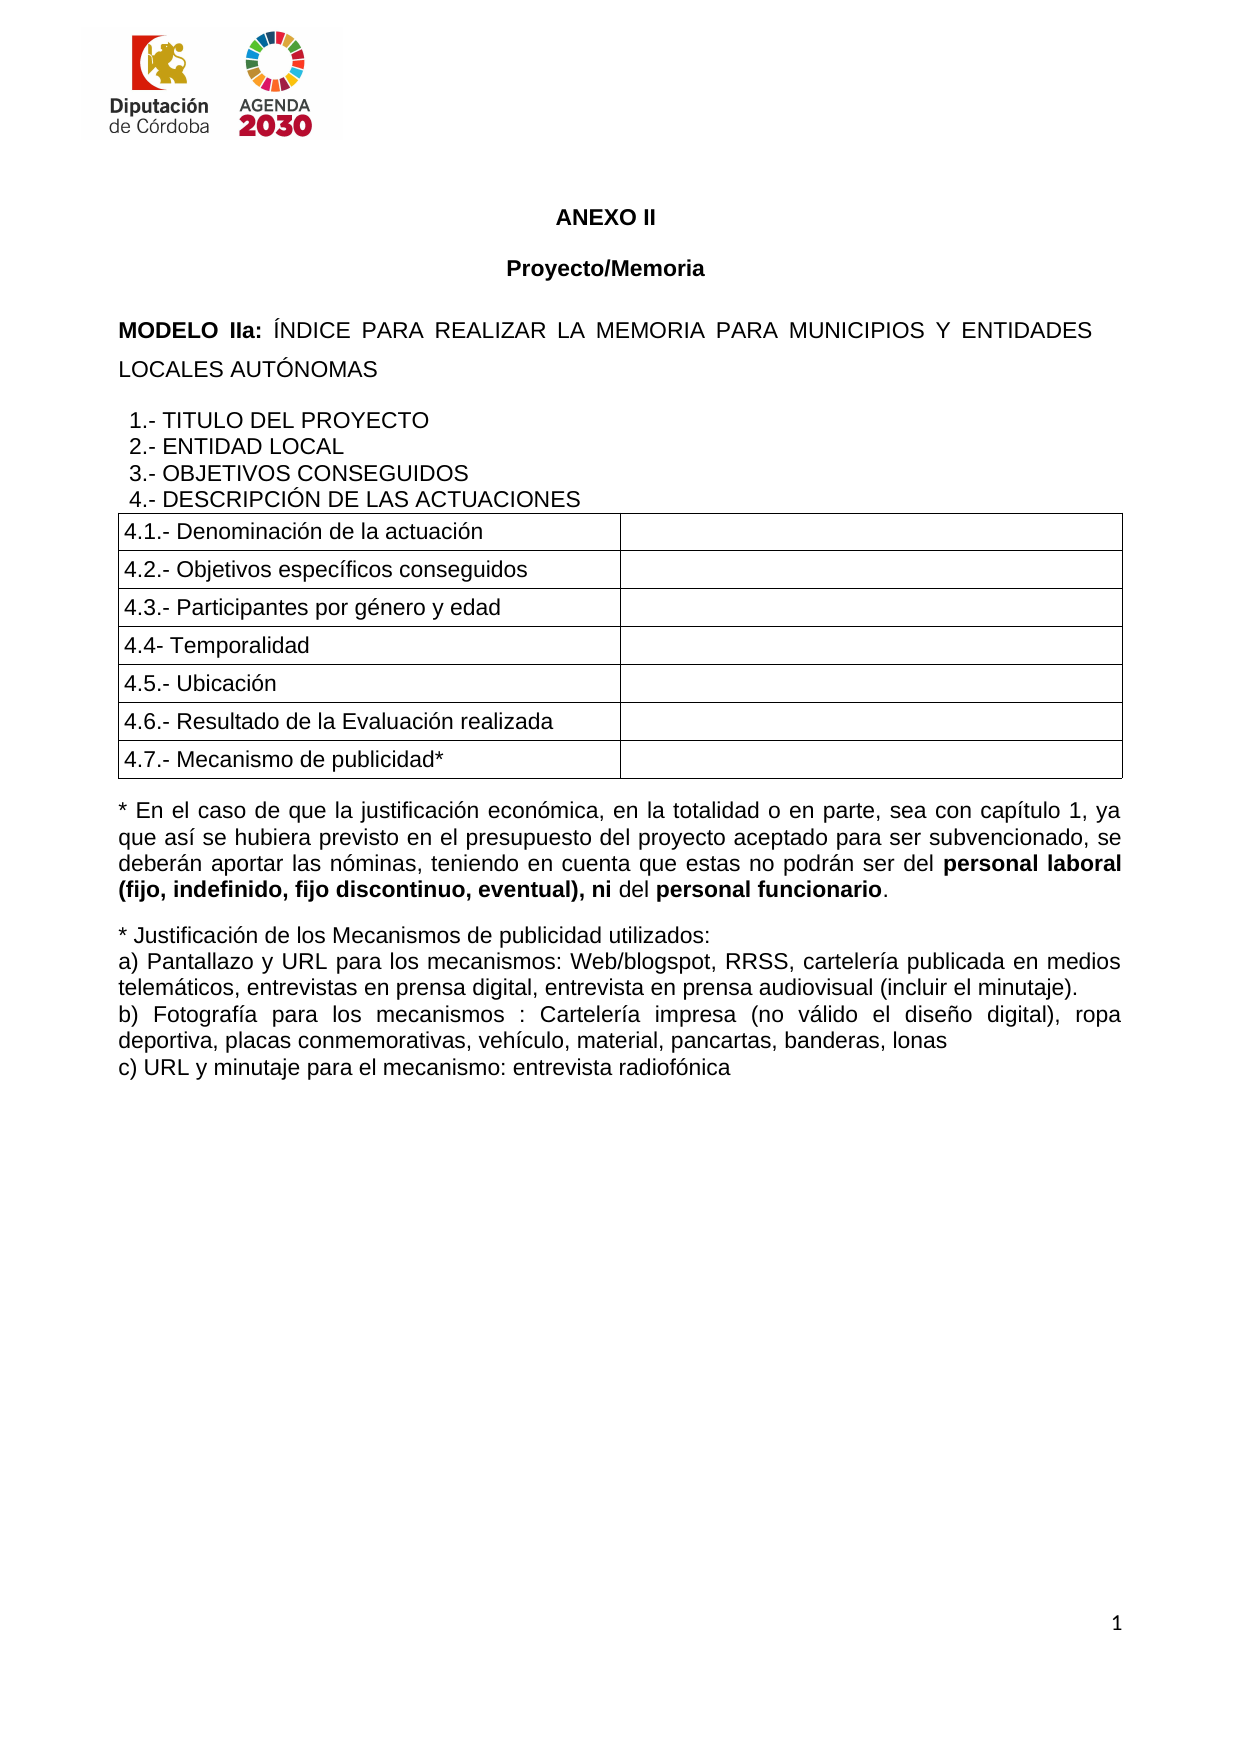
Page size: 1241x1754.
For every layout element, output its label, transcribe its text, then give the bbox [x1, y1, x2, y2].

table_cell [621, 741, 1122, 778]
text 1.- TITULO DEL PROYECTO [129, 407, 1122, 433]
table_cell [621, 551, 1122, 588]
table_header [621, 514, 1122, 550]
table_cell 4.3.- Participantes por género y edad [119, 589, 620, 626]
table_cell 4.2.- Objetivos específicos conseguidos [119, 551, 620, 588]
text MODELO IIa: ÍNDICE PARA REALIZAR LA MEMORIA PARA MUNICIPIOS Y ENTIDADES LOCALES AUTÓNOMAS [118, 317, 1093, 382]
table_cell [621, 589, 1122, 626]
text * Justificación de los Mecanismos de publicidad utilizados: [118, 922, 1122, 948]
text 3.- OBJETIVOS CONSEGUIDOS [129, 460, 1122, 486]
text ANEXO II [118, 204, 1093, 230]
text a) Pantallazo y URL para los mecanismos: Web/blogspot, RRSS, cartelería publicada en medios telemáticos, entrevistas en prensa digital, entrevista en prensa audiovisual (incluir el minutaje). [118, 948, 1122, 1001]
text 2.- ENTIDAD LOCAL [129, 433, 1122, 460]
text b) Fotografía para los mecanismos : Cartelería impresa (no válido el diseño digital), ropa deportiva, placas conmemorativas, vehículo, material, pancartas, banderas, lonas [118, 1001, 1122, 1053]
table_cell 4.5.- Ubicación [119, 665, 620, 702]
table_cell 4.4- Temporalidad [119, 627, 620, 664]
text c) URL y minutaje para el mecanismo: entrevista radiofónica [118, 1053, 1122, 1080]
table_cell [621, 627, 1122, 664]
picture [80, 27, 344, 140]
table_cell [621, 703, 1122, 740]
text 4.- DESCRIPCIÓN DE LAS ACTUACIONES [129, 486, 1122, 512]
table_header 4.1.- Denominación de la actuación [119, 514, 620, 550]
table_cell 4.7.- Mecanismo de publicidad* [119, 741, 620, 778]
text * En el caso de que la justificación económica, en la totalidad o en parte, sea con capítulo 1, ya que así se hubiera previsto en el presupuesto del proyecto aceptado para ser subvencionado, se deberán aportar las nóminas, teniendo en cuenta que estas no podrán ser del personal laboral (fijo, indefinido, fijo discontinuo, eventual), ni del personal funcionario. [118, 797, 1122, 902]
text Proyecto/Memoria [118, 254, 1093, 281]
table_cell [621, 665, 1122, 702]
table_cell 4.6.- Resultado de la Evaluación realizada [119, 703, 620, 740]
